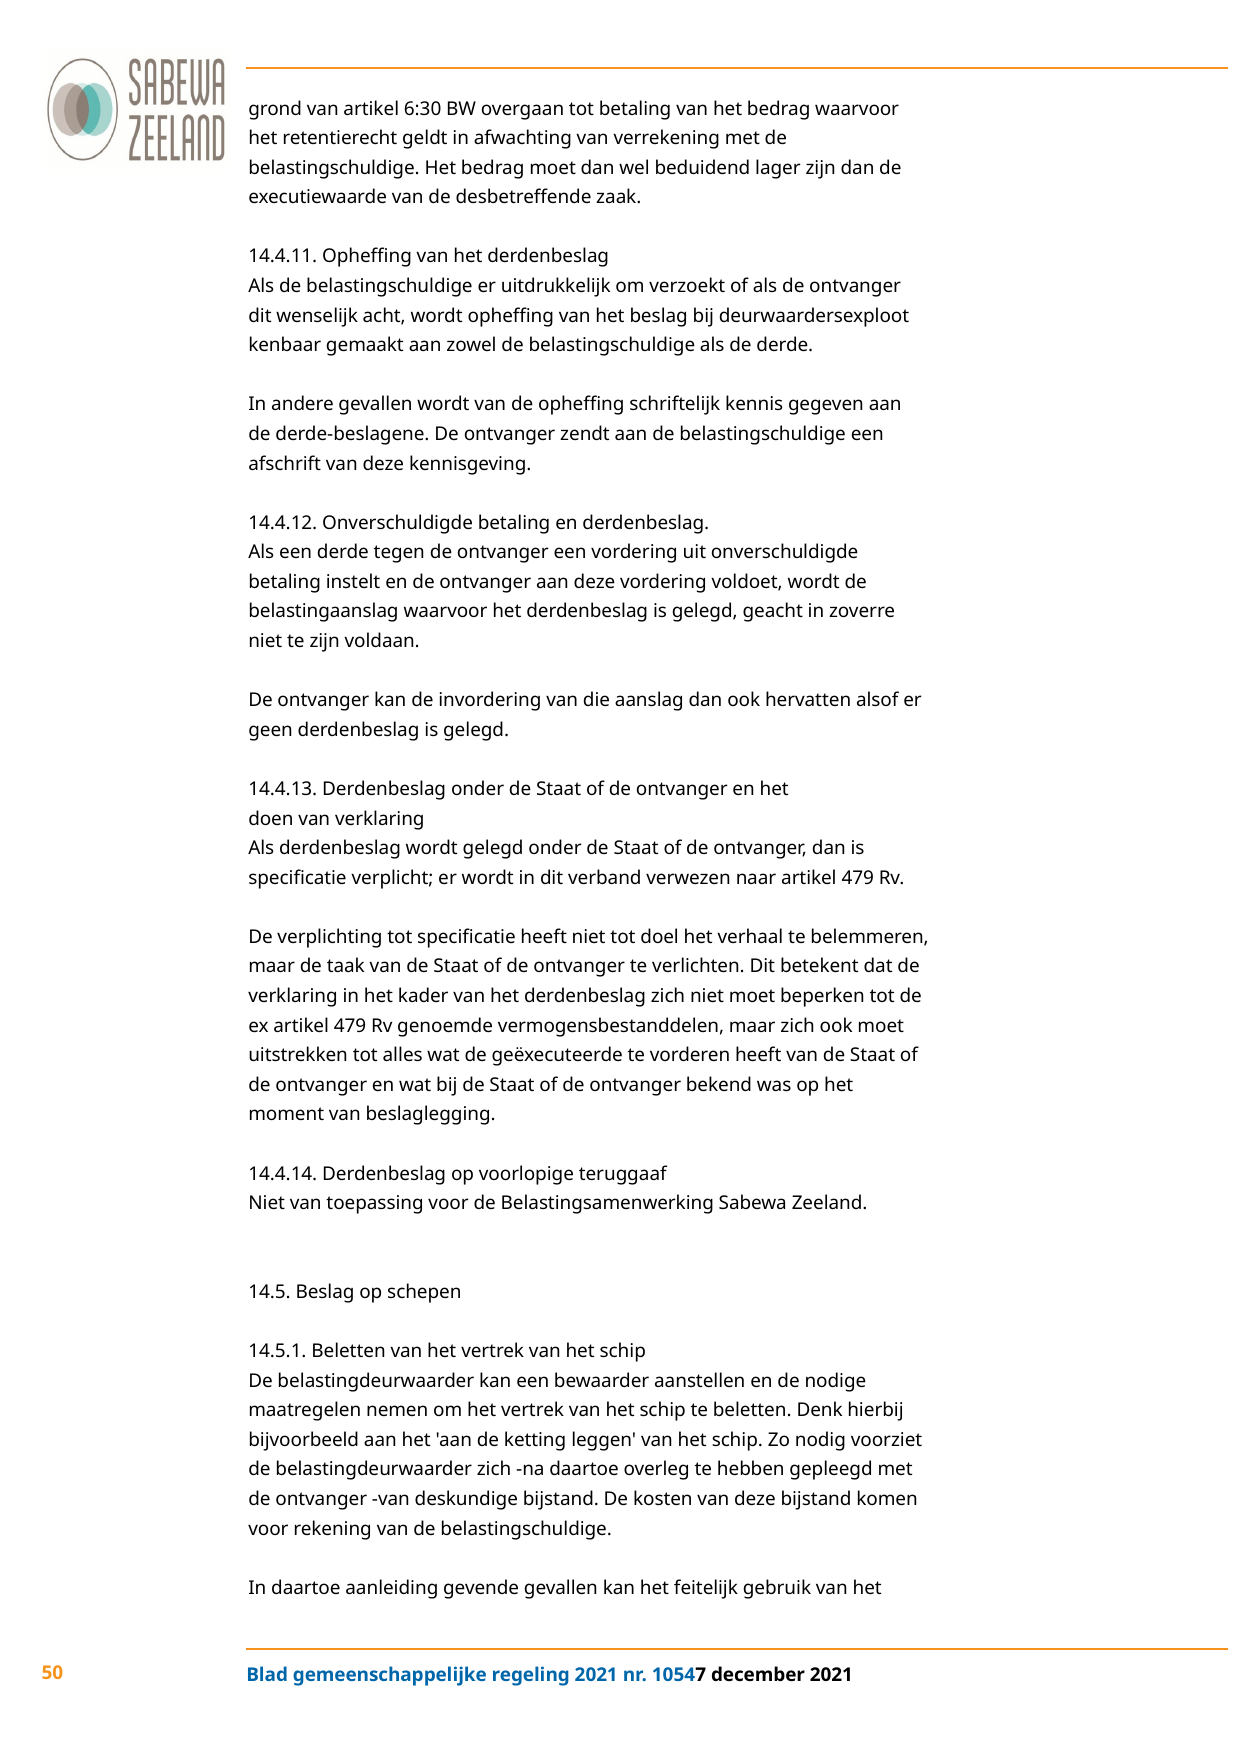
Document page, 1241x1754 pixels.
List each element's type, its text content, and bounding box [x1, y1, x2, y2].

text de ontvanger en wat bij de Staat of de ontvanger bekend was op het [248, 1071, 1152, 1097]
text In andere gevallen wordt van de opheffing schriftelijk kennis gegeven aan [248, 391, 1152, 416]
text ex artikel 479 Rv genoemde vermogensbestanddelen, maar zich ook moet [248, 1012, 1152, 1038]
text belastingschuldige. Het bedrag moet dan wel beduidend lager zijn dan de [248, 154, 1152, 180]
text grond van artikel 6:30 BW overgaan tot betaling van het bedrag waarvoor [248, 95, 1152, 121]
text specificatie verplicht; er wordt in dit verband verwezen naar artikel 479 Rv. [248, 864, 1152, 890]
text de derde-beslagene. De ontvanger zendt aan de belastingschuldige een [248, 420, 1152, 446]
text betaling instelt en de ontvanger aan deze vordering voldoet, wordt de [248, 568, 1152, 594]
text Als een derde tegen de ontvanger een vordering uit onverschuldigde [248, 538, 1152, 564]
text afschrift van deze kennisgeving. [248, 450, 1152, 476]
text belastingaanslag waarvoor het derdenbeslag is gelegd, geacht in zoverre [248, 598, 1152, 623]
text Als de belastingschuldige er uitdrukkelijk om verzoekt of als de ontvanger [248, 272, 1152, 298]
text dit wenselijk acht, wordt opheffing van het beslag bij deurwaardersexploot [248, 302, 1152, 328]
text In daartoe aanleiding gevende gevallen kan het feitelijk gebruik van het [248, 1574, 1152, 1600]
text De belastingdeurwaarder kan een bewaarder aanstellen en de nodige [248, 1367, 1152, 1393]
text 14.5.1. Beletten van het vertrek van het schip [248, 1337, 1152, 1363]
text 14.4.14. Derdenbeslag op voorlopige teruggaaf [248, 1160, 1152, 1186]
text bijvoorbeeld aan het 'aan de ketting leggen' van het schip. Zo nodig voorziet [248, 1426, 1152, 1452]
text moment van beslaglegging. [248, 1101, 1152, 1126]
text De verplichting tot specificatie heeft niet tot doel het verhaal te belemmeren, [248, 923, 1152, 949]
text voor rekening van de belastingschuldige. [248, 1515, 1152, 1541]
text De ontvanger kan de invordering van die aanslag dan ook hervatten alsof er [248, 686, 1152, 712]
text 14.4.13. Derdenbeslag onder de Staat of de ontvanger en het [248, 775, 1152, 801]
text geen derdenbeslag is gelegd. [248, 716, 1152, 742]
text het retentierecht geldt in afwachting van verrekening met de [248, 124, 1152, 150]
picture [41, 47, 231, 172]
text de belastingdeurwaarder zich -na daartoe overleg te hebben gepleegd met [248, 1456, 1152, 1481]
text Niet van toepassing voor de Belastingsamenwerking Sabewa Zeeland. [248, 1189, 1152, 1215]
text kenbaar gemaakt aan zowel de belastingschuldige als de derde. [248, 331, 1152, 357]
text verklaring in het kader van het derdenbeslag zich niet moet beperken tot de [248, 982, 1152, 1008]
text 14.4.11. Opheffing van het derdenbeslag [248, 243, 1152, 268]
text Als derdenbeslag wordt gelegd onder de Staat of de ontvanger, dan is [248, 834, 1152, 860]
text executiewaarde van de desbetreffende zaak. [248, 183, 1152, 209]
text niet te zijn voldaan. [248, 627, 1152, 653]
text doen van verklaring [248, 805, 1152, 831]
text maatregelen nemen om het vertrek van het schip te beletten. Denk hierbij [248, 1396, 1152, 1422]
text maar de taak van de Staat of de ontvanger te verlichten. Dit betekent dat de [248, 953, 1152, 978]
text uitstrekken tot alles wat de geëxecuteerde te vorderen heeft van de Staat of [248, 1041, 1152, 1067]
text 14.4.12. Onverschuldigde betaling en derdenbeslag. [248, 509, 1152, 535]
text 14.5. Beslag op schepen [248, 1278, 1152, 1304]
text de ontvanger -van deskundige bijstand. De kosten van deze bijstand komen [248, 1485, 1152, 1511]
